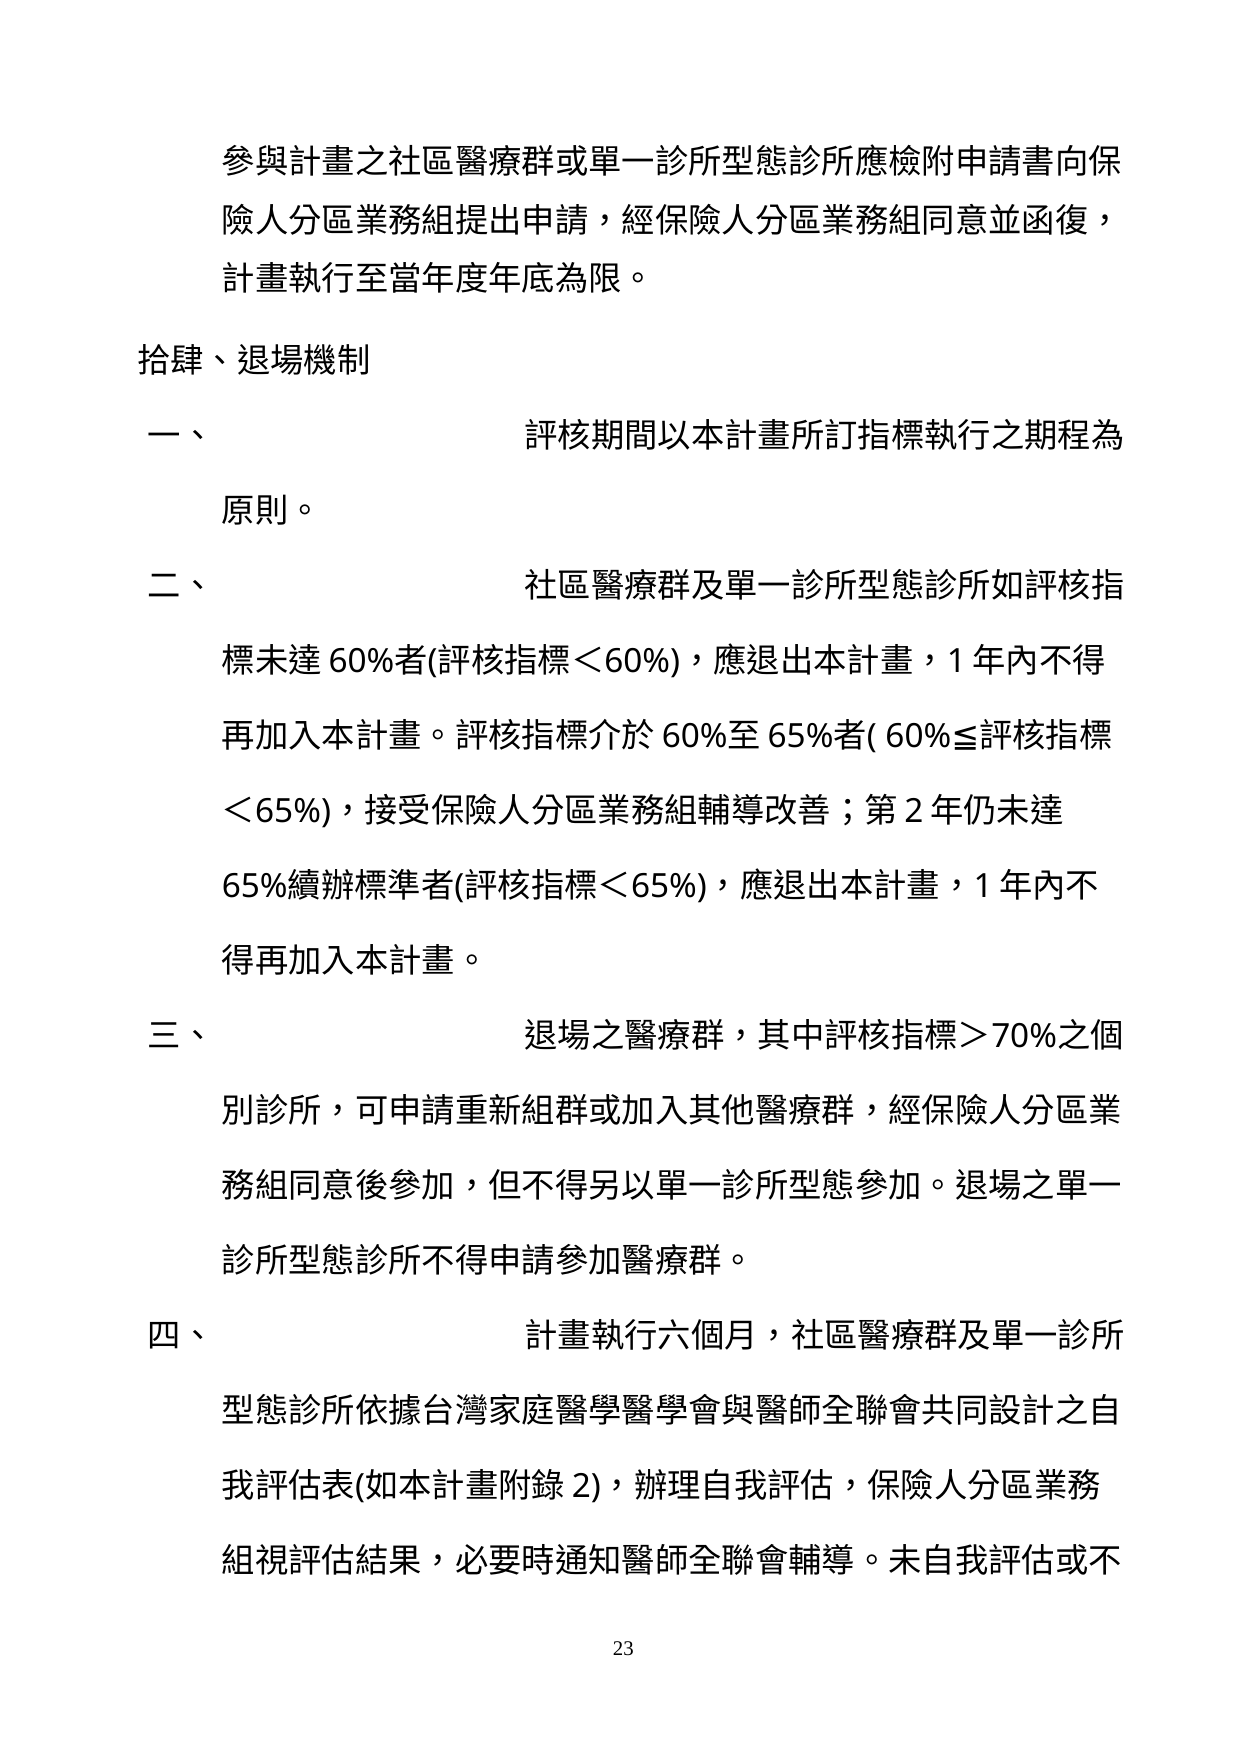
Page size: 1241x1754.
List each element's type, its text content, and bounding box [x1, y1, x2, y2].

list 計畫執行六個月，社區醫療群及單一診所型態診所依據台灣家庭醫學醫學會與醫師全聯會共同設計之自我評估表(如本計畫附錄2)，辦理自我評估，保險人分區業務組視評估結果，必要時通知醫師全聯會輔導。未自我評估或不 [148, 1296, 1128, 1596]
list 退場之醫療群，其中評核指標＞70%之個別診所，可申請重新組群或加入其他醫療群，經保險人分區業務組同意後參加，但不得另以單一診所型態參加。退場之單一診所型態診所不得申請參加醫療群。 [148, 996, 1128, 1296]
list 社區醫療群及單一診所型態診所如評核指標未達60%者(評核指標＜60%)，應退出本計畫，1年內不得再加入本計畫。評核指標介於60%至65%者( 60%≦評核指標＜65%)，接受保險人分區業務組輔導改善；第2年仍未達65%續辦標準者(評核指標＜65%)，應退出本計畫，1年內不得再加入本計畫。 [148, 546, 1128, 996]
text 參與計畫之社區醫療群或單一診所型態診所應檢附申請書向保險人分區業務組提出申請，經保險人分區業務組同意並函復，計畫執行至當年度年底為限。 [221, 127, 1128, 302]
list 評核期間以本計畫所訂指標執行之期程為原則。 [148, 396, 1128, 546]
text 拾肆、退場機制 [137, 321, 1128, 396]
